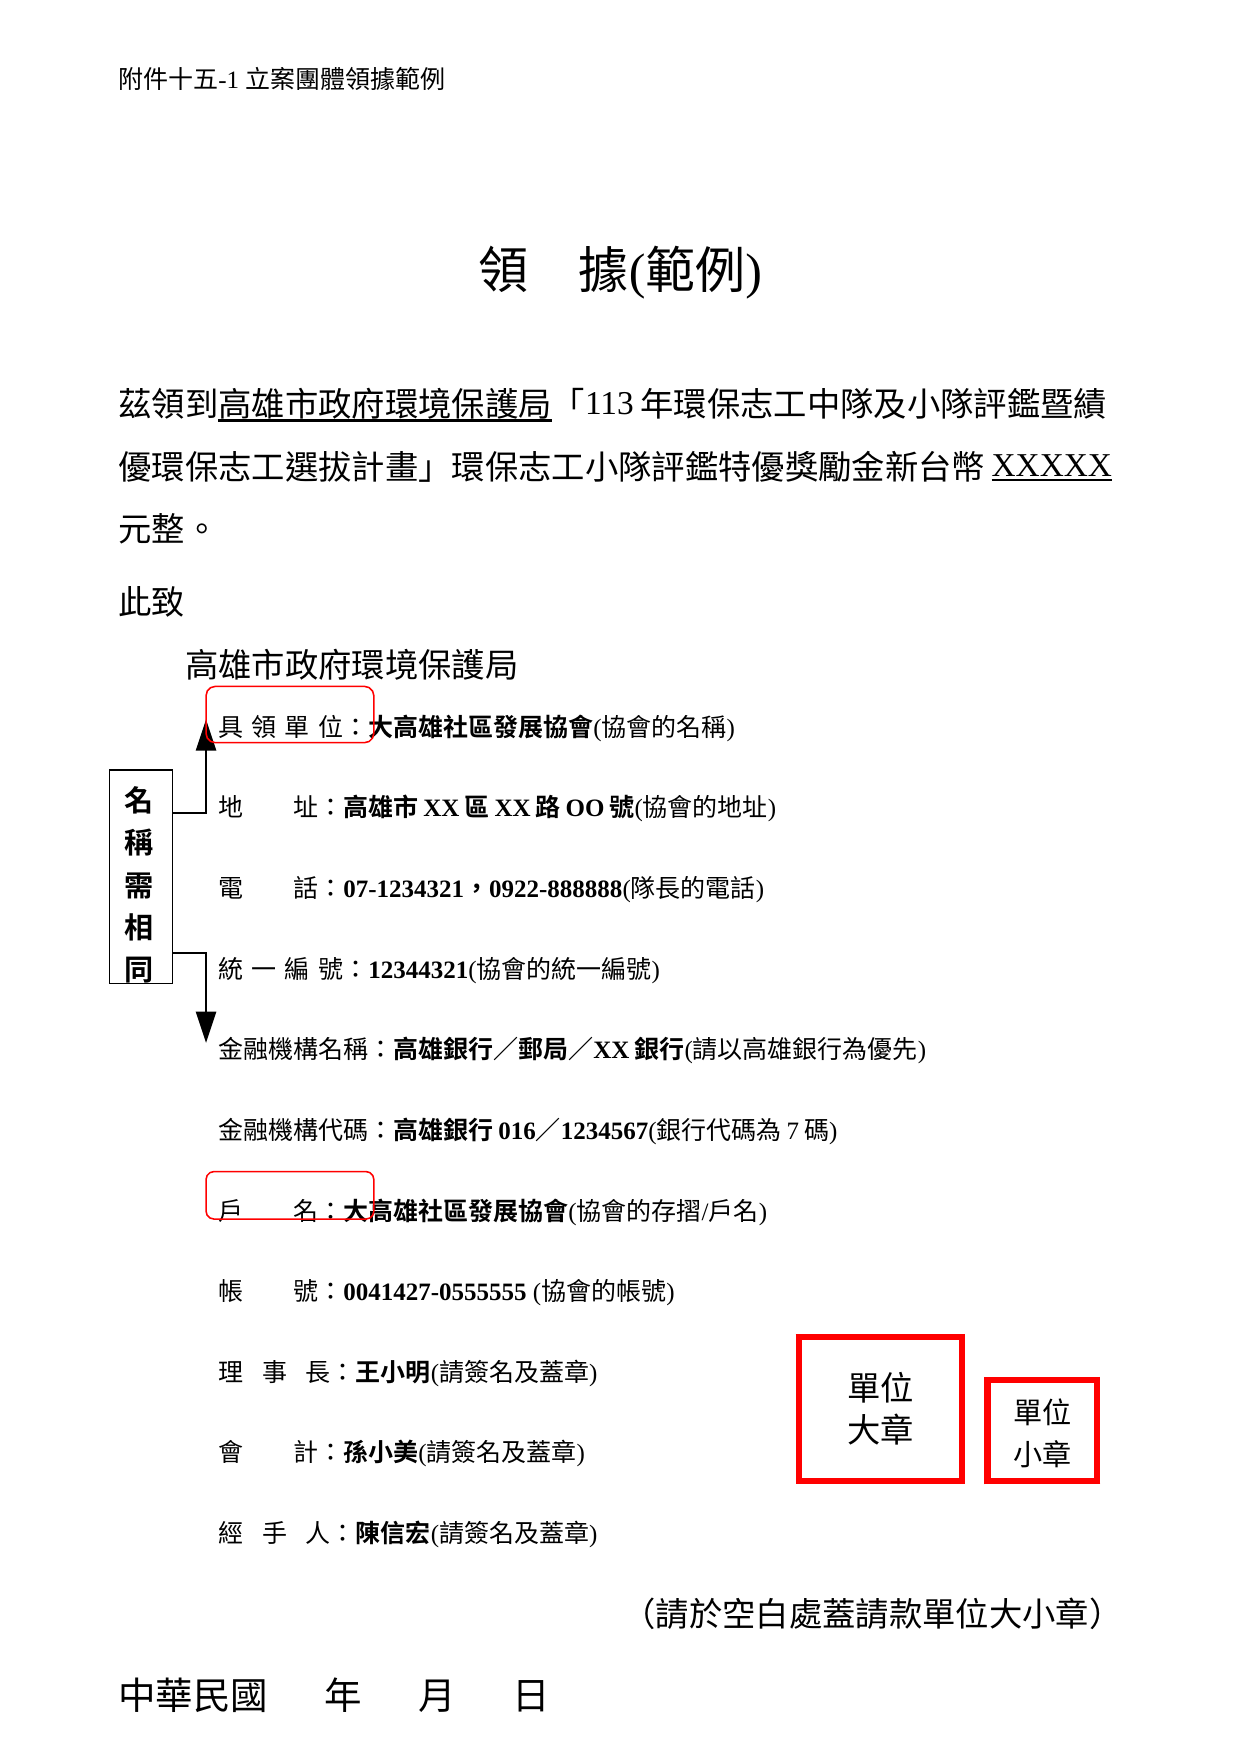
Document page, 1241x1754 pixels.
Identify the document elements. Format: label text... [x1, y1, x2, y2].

text 帳號：0041427-0555555 (協會的帳號) [218, 1248, 1122, 1311]
text 電話：07-1234321，0922-888888(隊長的電話) [218, 845, 1122, 907]
text 高雄市政府環境保護局 [118, 621, 1122, 684]
text [965, 1409, 984, 1472]
text 戶名：大高雄社區發展協會(協會的存摺/戶名) [218, 1167, 1122, 1230]
text 茲領到高雄市政府環境保護局「113年環保志工中隊及小隊評鑑暨績優環保志工選拔計畫」環保志工小隊評鑑特優獎勵金新台幣XXXXX元整。 [118, 371, 1122, 559]
text 具領單位：大高雄社區發展協會(協會的名稱) [218, 684, 1122, 746]
text 理事長：王小明(請簽名及蓋章) [802, 1340, 959, 1478]
text 理事長：王小明(請簽名及蓋章) [218, 1329, 1122, 1391]
text 此致 [118, 559, 1122, 621]
text 經手人：陳信宏(請簽名及蓋章) [218, 1490, 1122, 1552]
text 大章 [817, 1409, 944, 1451]
text 地址：高雄市XX區XX路OO號(協會的地址) [218, 764, 1122, 827]
text [1100, 1409, 1122, 1472]
text 小章 [1006, 1432, 1079, 1471]
text 單位 [1006, 1391, 1079, 1432]
text 理事長：王小明(請簽名及蓋章) [991, 1383, 1094, 1478]
text （請於空白處蓋請款單位大小章） [118, 1571, 1122, 1633]
text 金融機構代碼：高雄銀行016／1234567(銀行代碼為7碼) [218, 1087, 1122, 1149]
text 會計：孫小美(請簽名及蓋章) [218, 1409, 796, 1472]
text 中華民國 年 月 日 [118, 1652, 1122, 1714]
text 領據(範例) [118, 193, 1122, 318]
text 金融機構名稱：高雄銀行／郵局／XX銀行(請以高雄銀行為優先) [218, 1006, 1122, 1069]
text 統一編號：12344321(協會的統一編號) [218, 926, 1122, 988]
text 單位 [817, 1367, 944, 1409]
